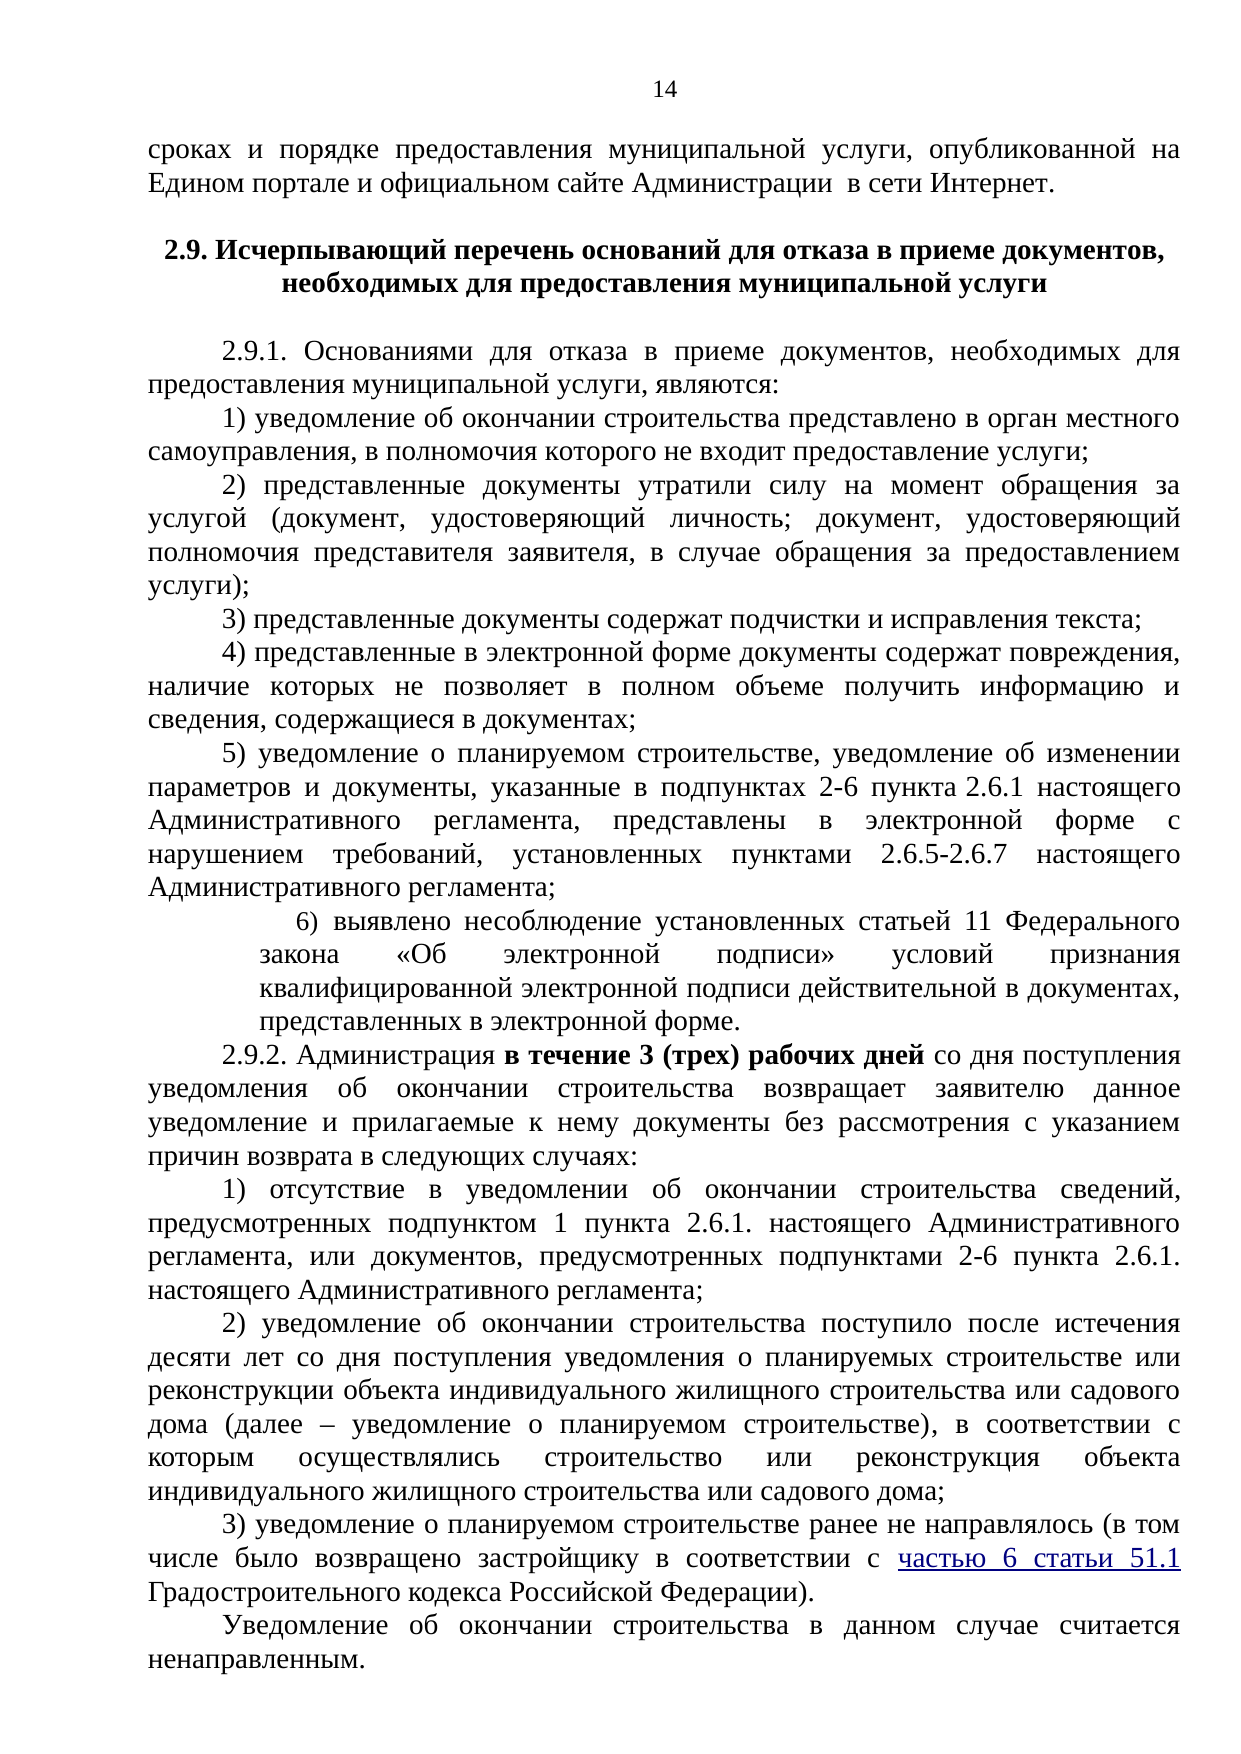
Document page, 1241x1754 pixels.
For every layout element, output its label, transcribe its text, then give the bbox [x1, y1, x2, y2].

text 2) уведомление об окончании строительства поступило после истечения десяти лет со дня поступления уведомления о планируемых строительстве или реконструкции объекта индивидуального жилищного строительства или садового дома (далее – уведомление о планируемом строительстве), в соответствии с которым осуществлялись строительство или реконструкция объекта индивидуального жилищного строительства или садового дома; [148, 1305, 1181, 1507]
text 2.9.1. Основаниями для отказа в приеме документов, необходимых для предоставления муниципальной услуги, являются: [148, 333, 1181, 400]
text 1) отсутствие в уведомлении об окончании строительства сведений, предусмотренных подпунктом 1 пункта 2.6.1. настоящего Административного регламента, или документов, предусмотренных подпунктами 2-6 пункта 2.6.1. настоящего Административного регламента; [148, 1171, 1181, 1305]
text 3) представленные документы содержат подчистки и исправления текста; [148, 601, 1181, 634]
text 2.9.2. Администрация в течение 3 (трех) рабочих дней со дня поступления уведомления об окончании строительства возвращает заявителю данное уведомление и прилагаемые к нему документы без рассмотрения с указанием причин возврата в следующих случаях: [148, 1037, 1181, 1171]
text 2.9. Исчерпывающий перечень оснований для отказа в приеме документов, необходимых для предоставления муниципальной услуги [148, 232, 1181, 299]
text 2) представленные документы утратили силу на момент обращения за услугой (документ, удостоверяющий личность; документ, удостоверяющий полномочия представителя заявителя, в случае обращения за предоставлением услуги); [148, 467, 1181, 601]
text 3) уведомление о планируемом строительстве ранее не направлялось (в том числе было возвращено застройщику в соответствии с частью 6 статьи 51.1 Градостроительного кодекса Российской Федерации). [148, 1507, 1181, 1607]
text 4) представленные в электронной форме документы содержат повреждения, наличие которых не позволяет в полном объеме получить информацию и сведения, содержащиеся в документах; [148, 634, 1181, 735]
text 1) уведомление об окончании строительства представлено в орган местного самоуправления, в полномочия которого не входит предоставление услуги; [148, 400, 1181, 467]
text сроках и порядке предоставления муниципальной услуги, опубликованной на Едином портале и официальном сайте Администрации в сети Интернет. [148, 131, 1181, 198]
text Уведомление об окончании строительства в данном случае считается ненаправленным. [148, 1607, 1181, 1674]
list выявлено несоблюдение установленных статьей 11 Федерального закона «Об электронной подписи» условий признания квалифицированной электронной подписи действительной в документах, представленных в электронной форме. [222, 903, 1181, 1037]
text 5) уведомление о планируемом строительстве, уведомление об изменении параметров и документы, указанные в подпунктах 2-6 пункта 2.6.1 настоящего Административного регламента, представлены в электронной форме с нарушением требований, установленных пунктами 2.6.5-2.6.7 настоящего Административного регламента; [148, 735, 1181, 903]
